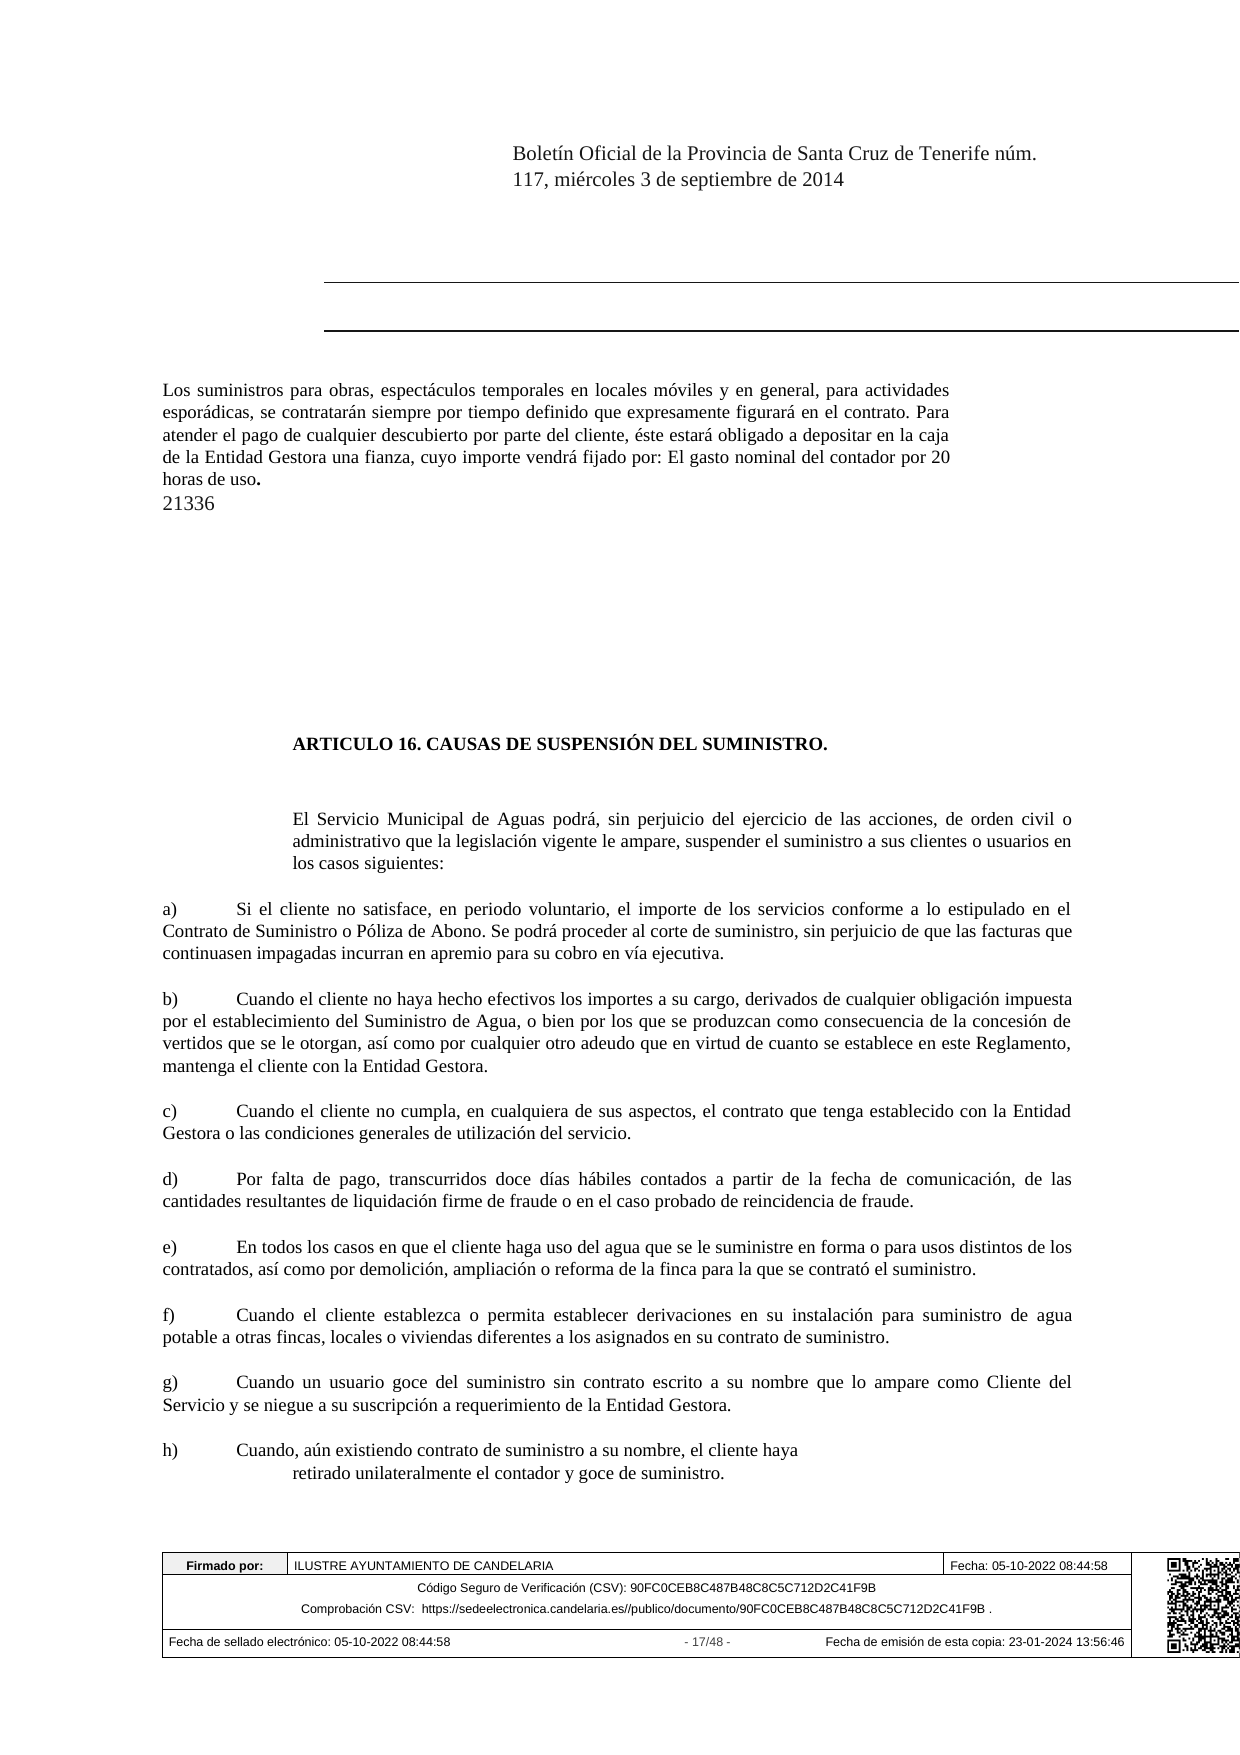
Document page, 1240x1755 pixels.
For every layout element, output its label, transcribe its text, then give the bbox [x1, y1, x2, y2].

text Los suministros para obras, espectáculos temporales en locales móviles y en general, para actividades esporádicas, se contratarán siempre por tiempo definido que expresamente figurará en el contrato. Para atender el pago de cualquier descubierto por parte del cliente, éste estará obligado a depositar en la caja de la Entidad Gestora una fianza, cuyo importe vendrá fijado por: El gasto nominal del contador por 20 horas de uso. [162, 379, 951, 489]
text 21336 [162, 491, 1074, 514]
list En todos los casos en que el cliente haga uso del agua que se le suministre en forma o para usos distintos de los contratados, así como por demolición, ampliación o reforma de la finca para la que se contrató el suministro. [162, 1236, 1073, 1279]
list Cuando el cliente establezca o permita establecer derivaciones en su instalación para suministro de agua potable a otras fincas, locales o viviendas diferentes a los asignados en su contrato de suministro. [162, 1303, 1073, 1347]
list Cuando el cliente no haya hecho efectivos los importes a su cargo, derivados de cualquier obligación impuesta por el establecimiento del Suministro de Agua, o bien por los que se produzcan como consecuencia de la concesión de vertidos que se le otorgan, así como por cualquier otro adeudo que en virtud de cuanto se establece en este Reglamento, mantenga el cliente con la Entidad Gestora. [162, 988, 1073, 1076]
list Cuando, aún existiendo contrato de suministro a su nombre, el cliente haya [162, 1439, 1073, 1461]
text retirado unilateralmente el contador y goce de suministro. [292, 1462, 1073, 1484]
list Por falta de pago, transcurridos doce días hábiles contados a partir de la fecha de comunicación, de las cantidades resultantes de liquidación firme de fraude o en el caso probado de reincidencia de fraude. [162, 1168, 1073, 1212]
list Si el cliente no satisface, en periodo voluntario, el importe de los servicios conforme a lo estipulado en el Contrato de Suministro o Póliza de Abono. Se podrá proceder al corte de suministro, sin perjuicio de que las facturas que continuasen impagadas incurran en apremio para su cobro en vía ejecutiva. [162, 898, 1073, 964]
text ARTICULO 16. CAUSAS DE SUSPENSIÓN DEL SUMINISTRO. [292, 733, 1077, 755]
list Cuando el cliente no cumpla, en cualquiera de sus aspectos, el contrato que tenga establecido con la Entidad Gestora o las condiciones generales de utilización del servicio. [162, 1100, 1073, 1144]
text El Servicio Municipal de Aguas podrá, sin perjuicio del ejercicio de las acciones, de orden civil o administrativo que la legislación vigente le ampare, suspender el suministro a sus clientes o usuarios en los casos siguientes: [292, 808, 1073, 874]
list Cuando un usuario goce del suministro sin contrato escrito a su nombre que lo ampare como Cliente del Servicio y se niegue a su suscripción a requerimiento de la Entidad Gestora. [162, 1371, 1073, 1415]
